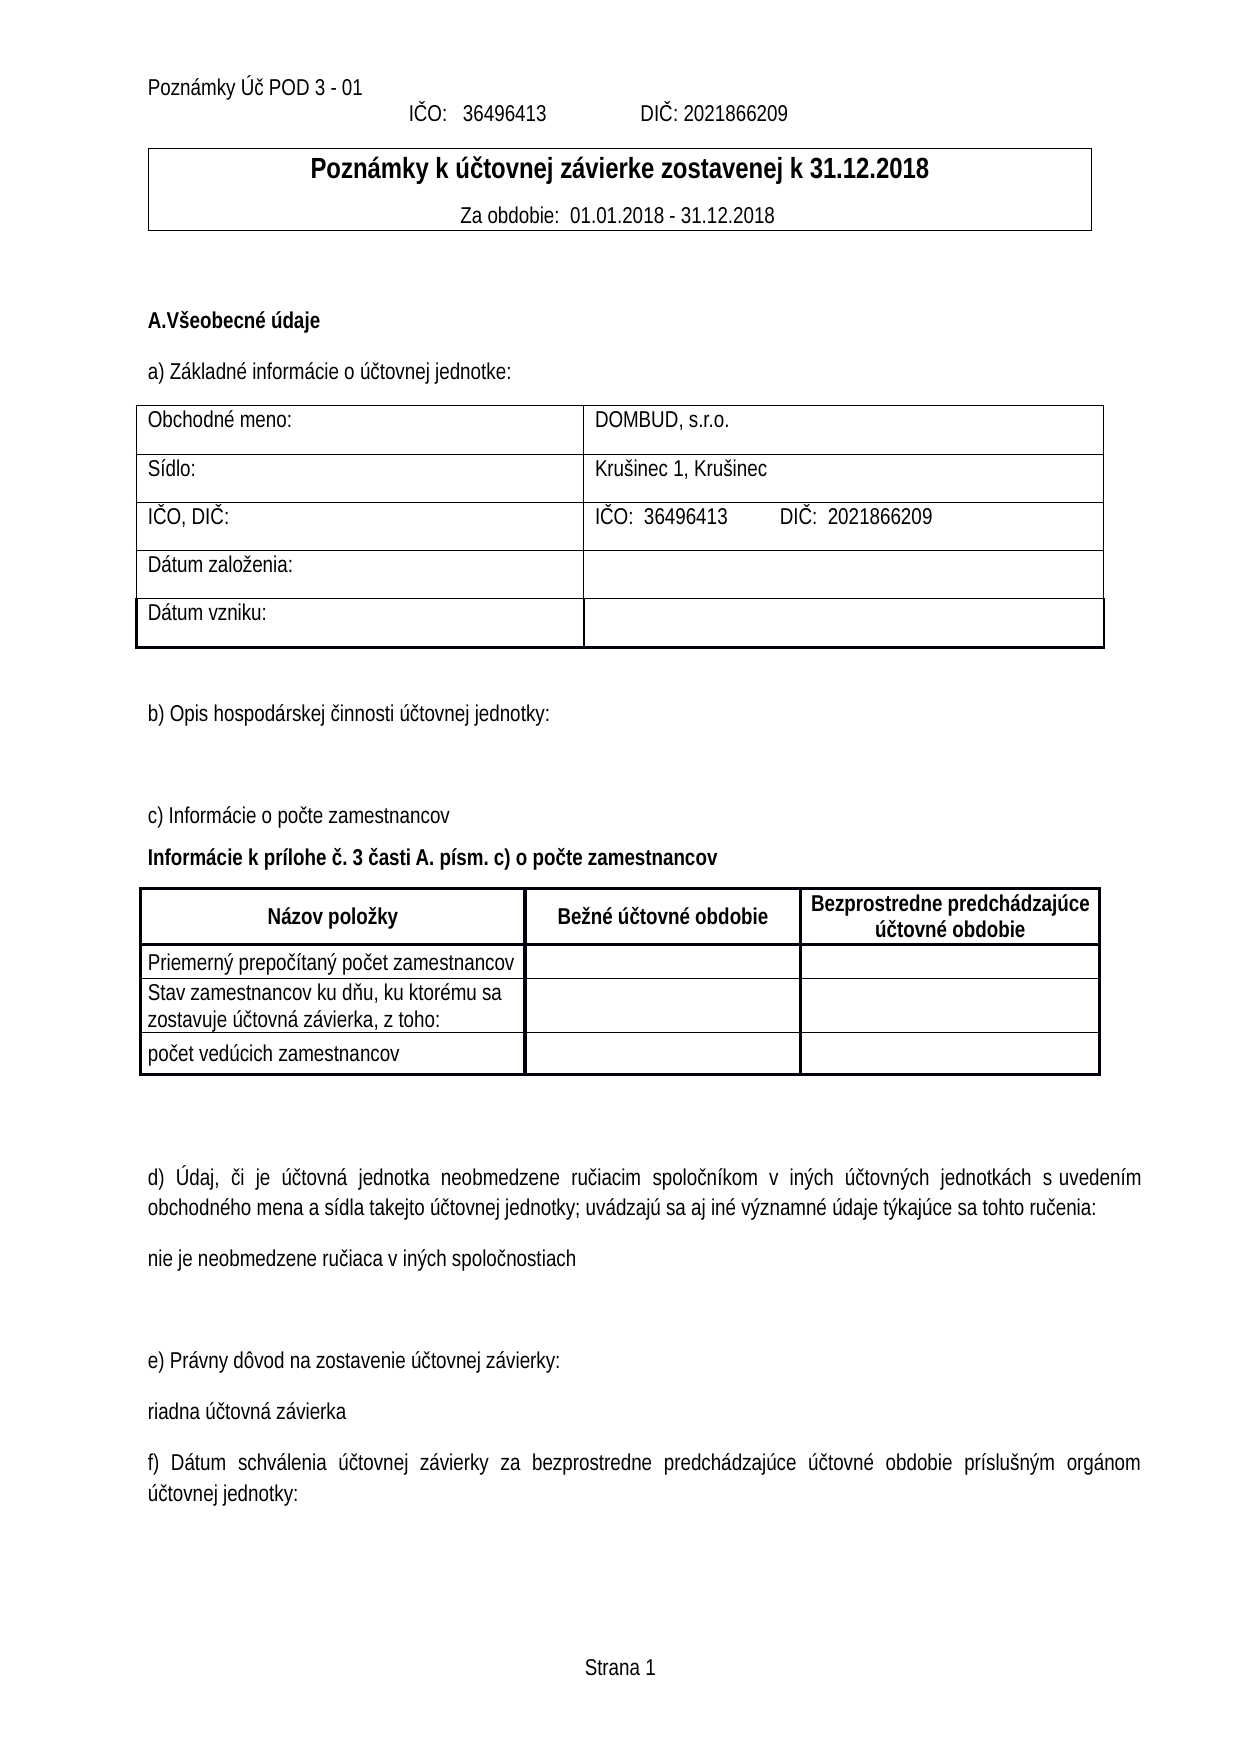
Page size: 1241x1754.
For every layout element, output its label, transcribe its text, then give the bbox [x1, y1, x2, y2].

table_cell Krušinec 1, Krušinec [584, 455, 1103, 502]
table_header Bežné účtovné obdobie [527, 890, 799, 943]
table_header Názov položky [142, 890, 523, 943]
text Za obdobie: 01.01.2018 - 31.12.2018 [149, 199, 1091, 230]
table_cell [802, 946, 1098, 978]
text c) Informácie o počte zamestnancov [148, 802, 1092, 828]
table_cell Priemerný prepočítaný počet zamestnancov [142, 946, 523, 978]
table_cell [802, 1033, 1098, 1073]
table_header a) Základné informácie o účtovnej jednotke: [136, 358, 1104, 405]
table_cell [584, 551, 1103, 598]
table_cell Stav zamestnancov ku dňu, ku ktorému sa zostavuje účtovná závierka, z toho: [142, 979, 523, 1032]
table_cell Obchodné meno: [137, 406, 583, 453]
table_cell Sídlo: [137, 455, 583, 502]
text b) Opis hospodárskej činnosti účtovnej jednotky: [148, 699, 1092, 726]
text e) Právny dôvod na zostavenie účtovnej závierky: [148, 1347, 1141, 1374]
text riadna účtovná závierka [148, 1398, 1141, 1425]
text A.Všeobecné údaje [148, 307, 1092, 333]
table_cell [527, 979, 799, 1032]
text Informácie k prílohe č. 3 časti A. písm. c) o počte zamestnancov [148, 844, 1092, 871]
table_cell [527, 946, 799, 978]
text d) Údaj, či je účtovná jednotka neobmedzene ručiacim spoločníkom v iných účtovných jednotkách s uvedením obchodného mena a sídla takejto účtovnej jednotky; uvádzajú sa aj iné významné údaje týkajúce sa tohto ručenia: [148, 1164, 1141, 1221]
table_cell [527, 1033, 799, 1073]
table_cell [802, 979, 1098, 1032]
table_cell Dátum založenia: [137, 551, 583, 598]
text f) Dátum schválenia účtovnej závierky za bezprostredne predchádzajúce účtovné obdobie príslušným orgánom účtovnej jednotky: [148, 1449, 1141, 1506]
table_header Bezprostredne predchádzajúce účtovné obdobie [802, 890, 1098, 943]
table_cell IČO: 36496413 DIČ: 2021866209 [584, 503, 1103, 550]
table_cell Dátum vzniku: [138, 599, 583, 646]
table_cell počet vedúcich zamestnancov [142, 1033, 523, 1073]
text Poznámky k účtovnej závierke zostavenej k 31.12.2018 [149, 149, 1091, 184]
text nie je neobmedzene ručiaca v iných spoločnostiach [148, 1245, 1141, 1272]
table_cell [585, 599, 1103, 646]
table_cell DOMBUD, s.r.o. [584, 406, 1103, 453]
table_cell IČO, DIČ: [137, 503, 583, 550]
